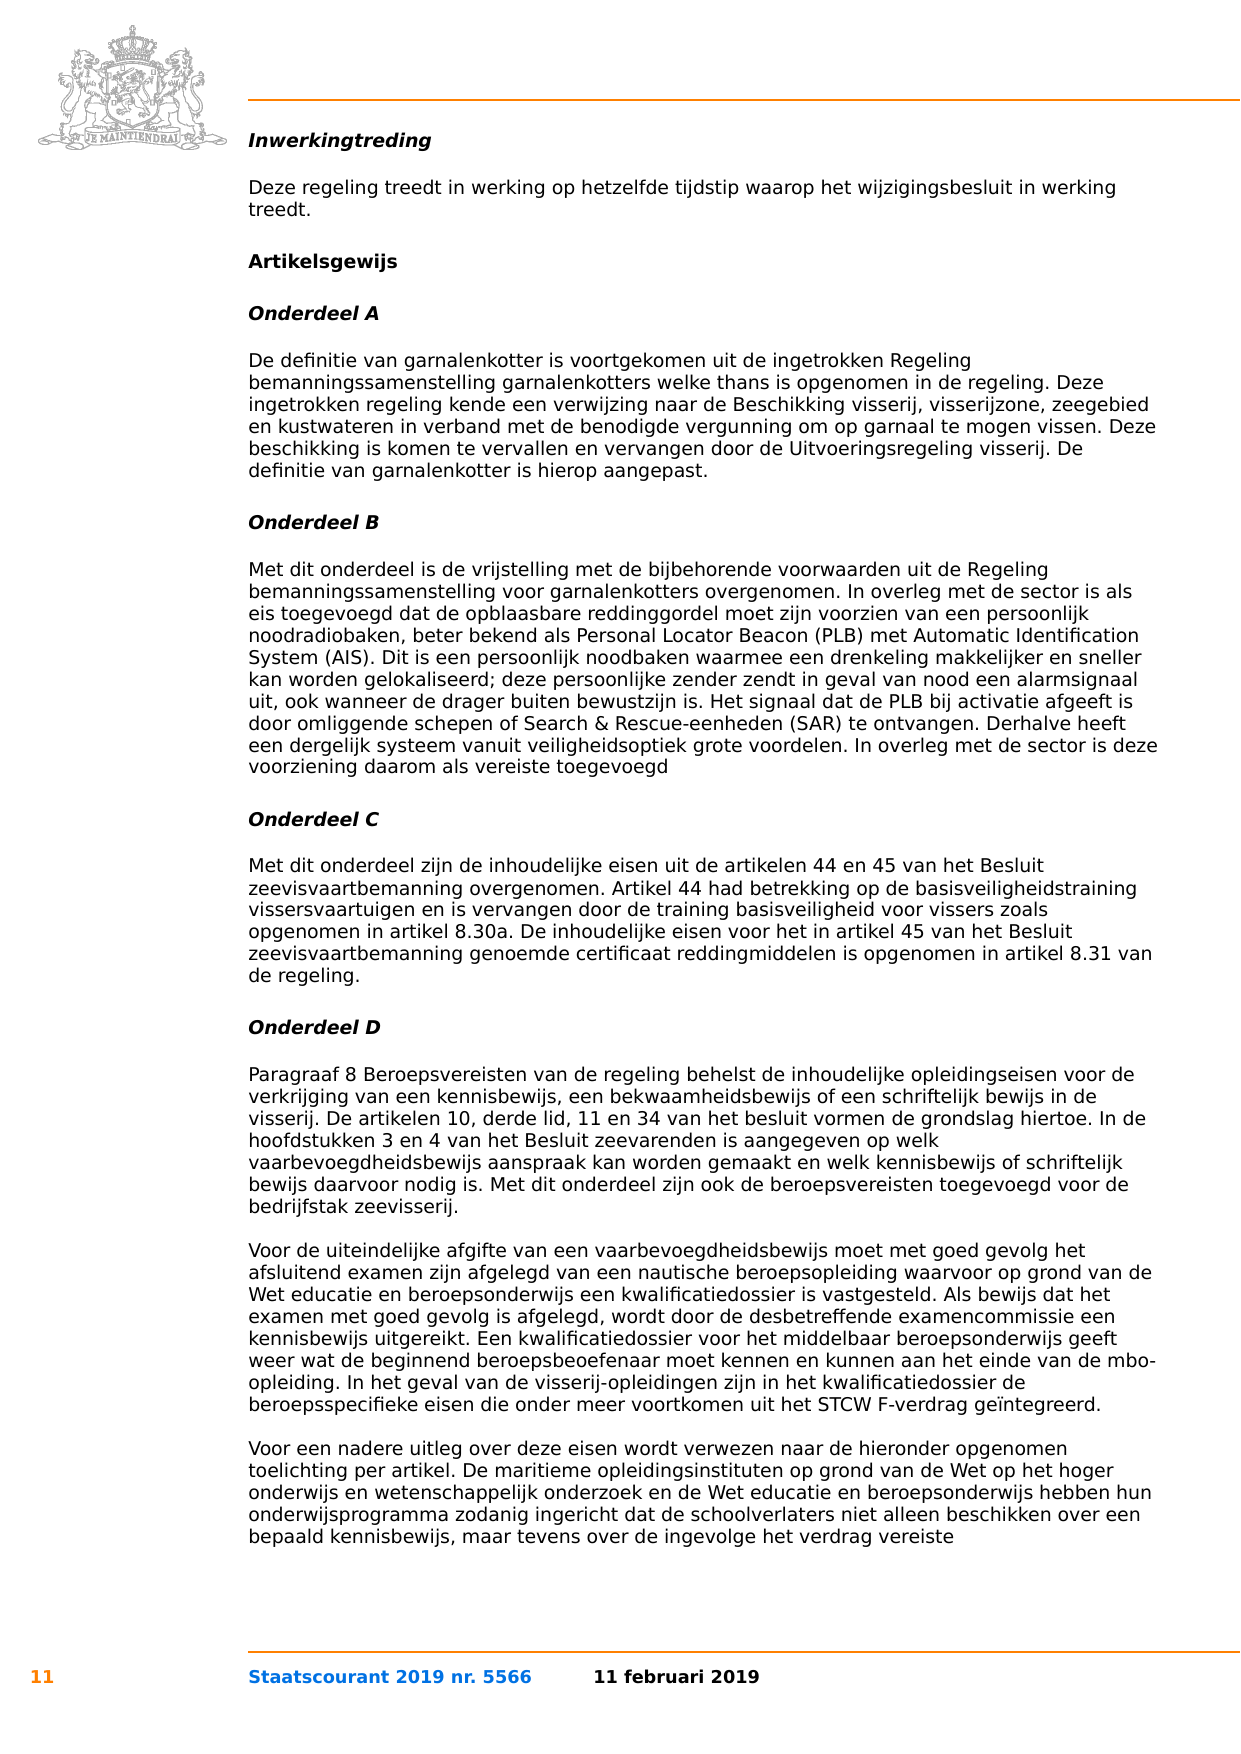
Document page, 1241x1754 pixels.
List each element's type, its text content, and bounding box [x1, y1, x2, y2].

text Voor de uiteindelijke afgifte van een vaarbevoegdheidsbewijs moet met goed gevolg het afsluitend examen zijn afgelegd van een nautische beroepsopleiding waarvoor op grond van de Wet educatie en beroepsonderwijs een kwalificatiedossier is vastgesteld. Als bewijs dat het examen met goed gevolg is afgelegd, wordt door de desbetreffende examencommissie een kennisbewijs uitgereikt. Een kwalificatiedossier voor het middelbaar beroepsonderwijs geeft weer wat de beginnend beroepsbeoefenaar moet kennen en kunnen aan het einde van de mbo-opleiding. In het geval van de visserij-opleidingen zijn in het kwalificatiedossier de beroepsspecifieke eisen die onder meer voortkomen uit het STCW F-verdrag geïntegreerd. [248, 1240, 1163, 1416]
subtitle Onderdeel D [248, 1017, 1163, 1039]
subtitle Onderdeel B [248, 512, 1163, 534]
subtitle Onderdeel C [248, 808, 1163, 830]
text De definitie van garnalenkotter is voortgekomen uit de ingetrokken Regeling bemanningssamenstelling garnalenkotters welke thans is opgenomen in de regeling. Deze ingetrokken regeling kende een verwijzing naar de Beschikking visserij, visserijzone, zeegebied en kustwateren in verband met de benodigde vergunning om op garnaal te mogen vissen. Deze beschikking is komen te vervallen en vervangen door de Uitvoeringsregeling visserij. De definitie van garnalenkotter is hierop aangepast. [248, 350, 1163, 482]
text Met dit onderdeel is de vrijstelling met de bijbehorende voorwaarden uit de Regeling bemanningssamenstelling voor garnalenkotters overgenomen. In overleg met de sector is als eis toegevoegd dat de opblaasbare reddinggordel moet zijn voorzien van een persoonlijk noodradiobaken, beter bekend als Personal Locator Beacon (PLB) met Automatic Identification System (AIS). Dit is een persoonlijk noodbaken waarmee een drenkeling makkelijker en sneller kan worden gelokaliseerd; deze persoonlijke zender zendt in geval van nood een alarmsignaal uit, ook wanneer de drager buiten bewustzijn is. Het signaal dat de PLB bij activatie afgeeft is door omliggende schepen of Search & Rescue-eenheden (SAR) te ontvangen. Derhalve heeft een dergelijk systeem vanuit veiligheidsoptiek grote voordelen. In overleg met de sector is deze voorziening daarom als vereiste toegevoegd [248, 559, 1163, 778]
subtitle Inwerkingtreding [248, 130, 1163, 152]
text Paragraaf 8 Beroepsvereisten van de regeling behelst de inhoudelijke opleidingseisen voor de verkrijging van een kennisbewijs, een bekwaamheidsbewijs of een schriftelijk bewijs in de visserij. De artikelen 10, derde lid, 11 en 34 van het besluit vormen de grondslag hiertoe. In de hoofdstukken 3 en 4 van het Besluit zeevarenden is aangegeven op welk vaarbevoegdheidsbewijs aanspraak kan worden gemaakt en welk kennisbewijs of schriftelijk bewijs daarvoor nodig is. Met dit onderdeel zijn ook de beroepsvereisten toegevoegd voor de bedrijfstak zeevisserij. [248, 1064, 1163, 1218]
subtitle Onderdeel A [248, 303, 1163, 325]
subtitle Artikelsgewijs [248, 251, 1163, 273]
text Voor een nadere uitleg over deze eisen wordt verwezen naar de hieronder opgenomen toelichting per artikel. De maritieme opleidingsinstituten op grond van de Wet op het hoger onderwijs en wetenschappelijk onderzoek en de Wet educatie en beroepsonderwijs hebben hun onderwijsprogramma zodanig ingericht dat de schoolverlaters niet alleen beschikken over een bepaald kennisbewijs, maar tevens over de ingevolge het verdrag vereiste [248, 1438, 1163, 1548]
picture [38, 25, 227, 150]
text Met dit onderdeel zijn de inhoudelijke eisen uit de artikelen 44 en 45 van het Besluit zeevisvaartbemanning overgenomen. Artikel 44 had betrekking op de basisveiligheidstraining vissersvaartuigen en is vervangen door de training basisveiligheid voor vissers zoals opgenomen in artikel 8.30a. De inhoudelijke eisen voor het in artikel 45 van het Besluit zeevisvaartbemanning genoemde certificaat reddingmiddelen is opgenomen in artikel 8.31 van de regeling. [248, 855, 1163, 987]
text Deze regeling treedt in werking op hetzelfde tijdstip waarop het wijzigingsbesluit in werking treedt. [248, 177, 1163, 221]
